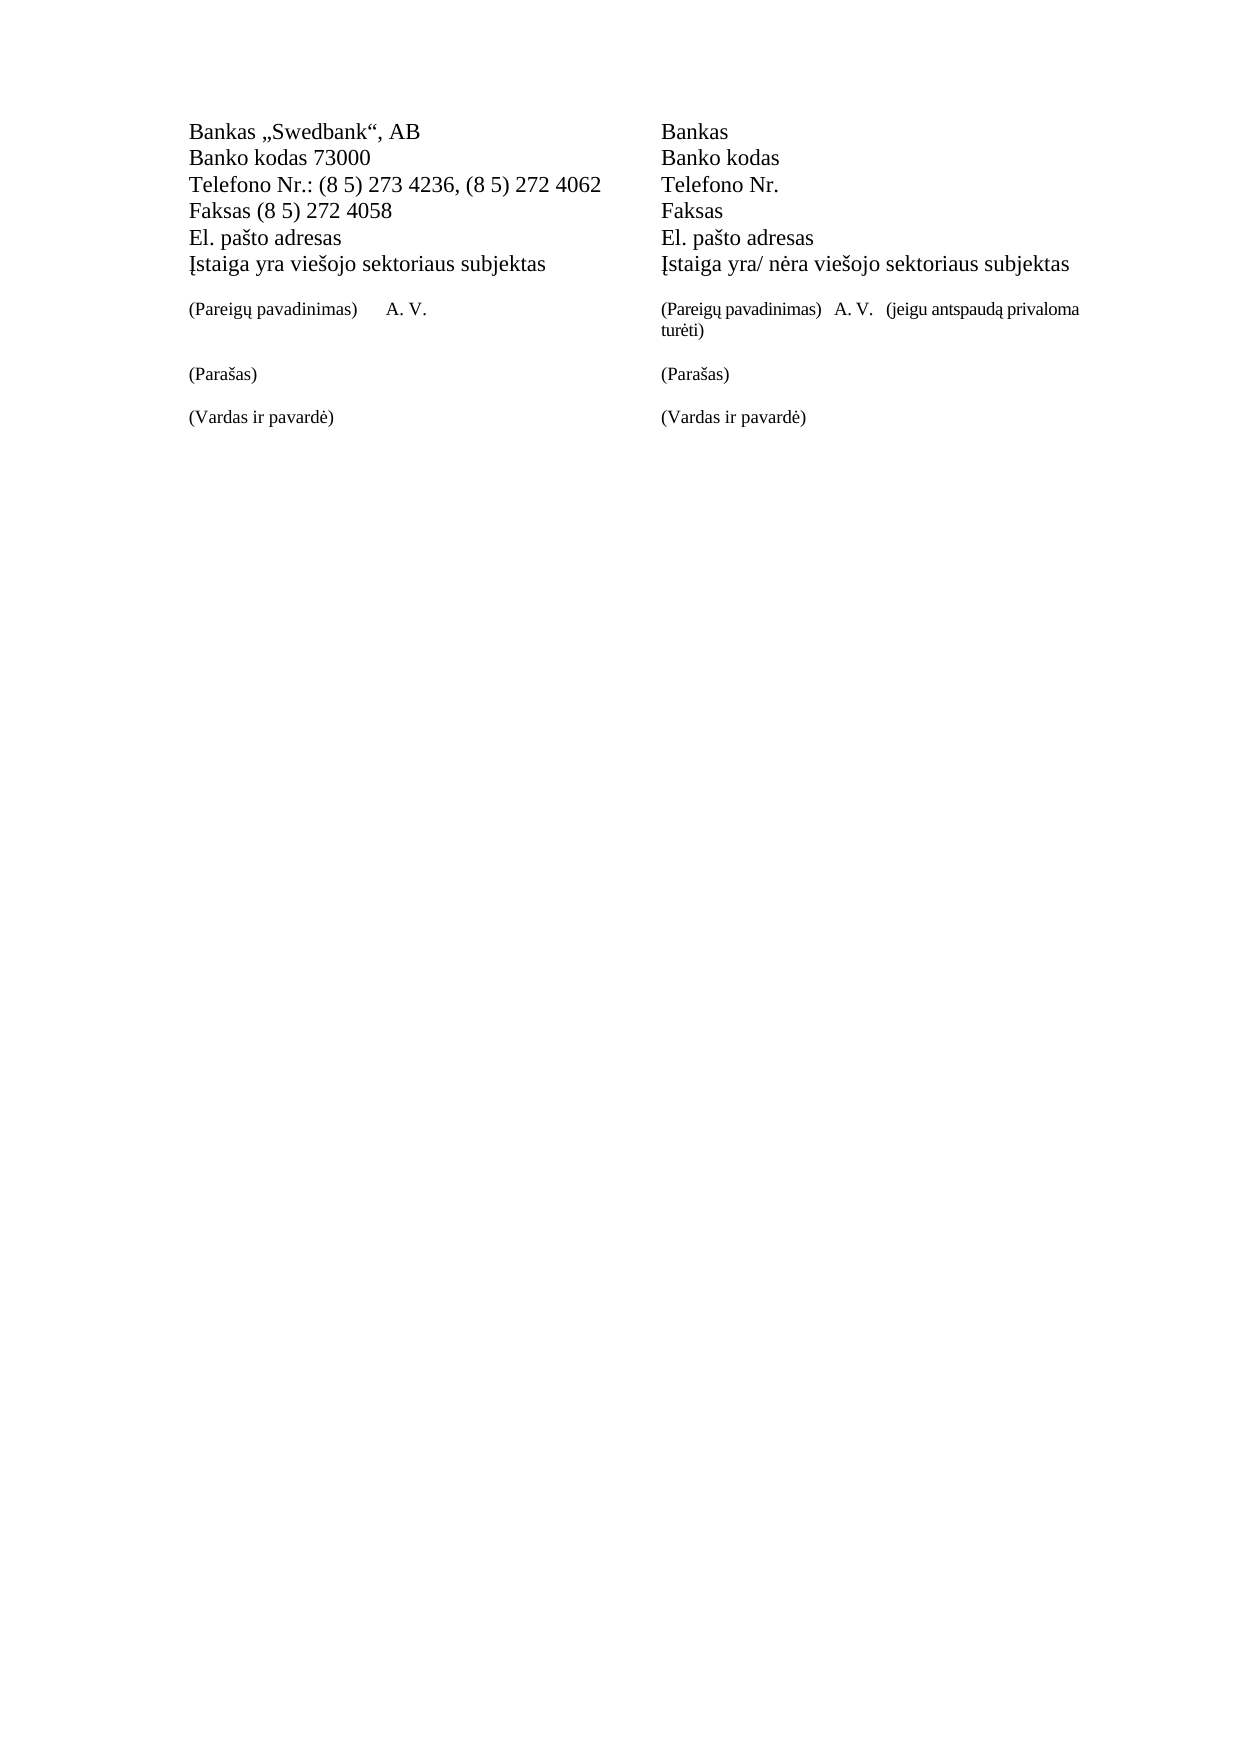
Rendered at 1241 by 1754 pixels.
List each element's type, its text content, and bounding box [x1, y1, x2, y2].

table_cell El. pašto adresas [177, 224, 649, 250]
table_cell Faksas [650, 197, 1122, 223]
table_cell Faksas (8 5) 272 4058 [177, 197, 649, 223]
table_cell Banko kodas [650, 145, 1122, 171]
table_cell Banko kodas 73000 [177, 145, 649, 171]
table_cell Bankas „Swedbank“, AB [177, 118, 649, 144]
table_cell (Parašas) [650, 341, 1122, 384]
table_cell Telefono Nr.: (8 5) 273 4236, (8 5) 272 4062 [177, 171, 649, 197]
table_cell Bankas [650, 118, 1122, 144]
table_cell (Vardas ir pavardė) [650, 384, 1122, 427]
table_cell Įstaiga yra viešojo sektoriaus subjektas (Pareigų pavadinimas) A. V. [177, 250, 649, 341]
table_cell El. pašto adresas [650, 224, 1122, 250]
table_cell Telefono Nr. [650, 171, 1122, 197]
table_cell (Vardas ir pavardė) [177, 384, 649, 427]
table_cell (Parašas) [177, 341, 649, 384]
table_cell Įstaiga yra/ nėra viešojo sektoriaus subjektas (Pareigų pavadinimas) A. V. (jeigu antspaudą privaloma turėti) [650, 250, 1122, 341]
